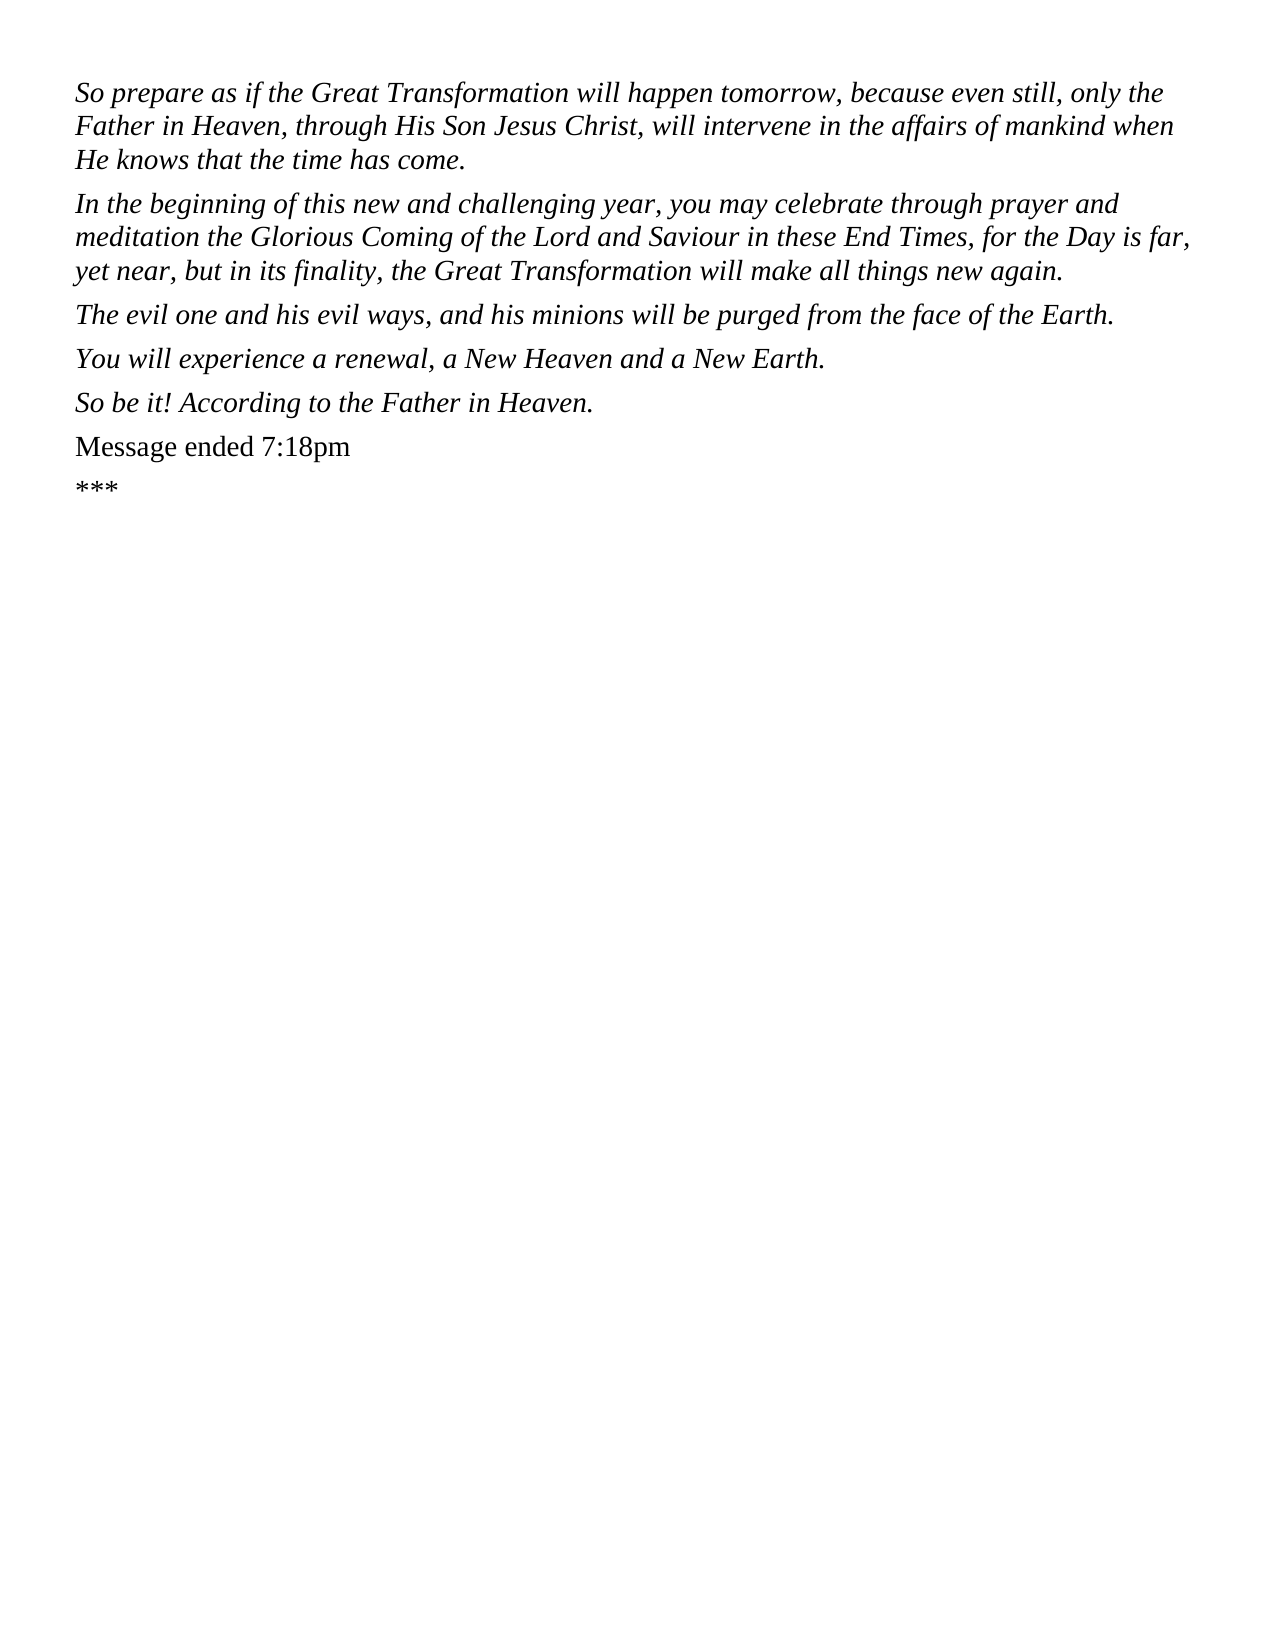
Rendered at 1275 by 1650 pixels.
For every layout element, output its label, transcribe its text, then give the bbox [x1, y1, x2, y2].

text You will experience a renewal, a New Heaven and a New Earth. [75, 341, 1200, 374]
text *** [75, 473, 1200, 506]
text In the beginning of this new and challenging year, you may celebrate through prayer and meditation the Glorious Coming of the Lord and Saviour in these End Times, for the Day is far, yet near, but in its finality, the Great Transformation will make all things new again. [75, 186, 1200, 287]
text Message ended 7:18pm [75, 429, 1200, 462]
text So prepare as if the Great Transformation will happen tomorrow, because even still, only the Father in Heaven, through His Son Jesus Christ, will intervene in the affairs of mankind when He knows that the time has come. [75, 75, 1200, 176]
text The evil one and his evil ways, and his minions will be purged from the face of the Earth. [75, 297, 1200, 331]
text So be it! According to the Father in Heaven. [75, 385, 1200, 418]
